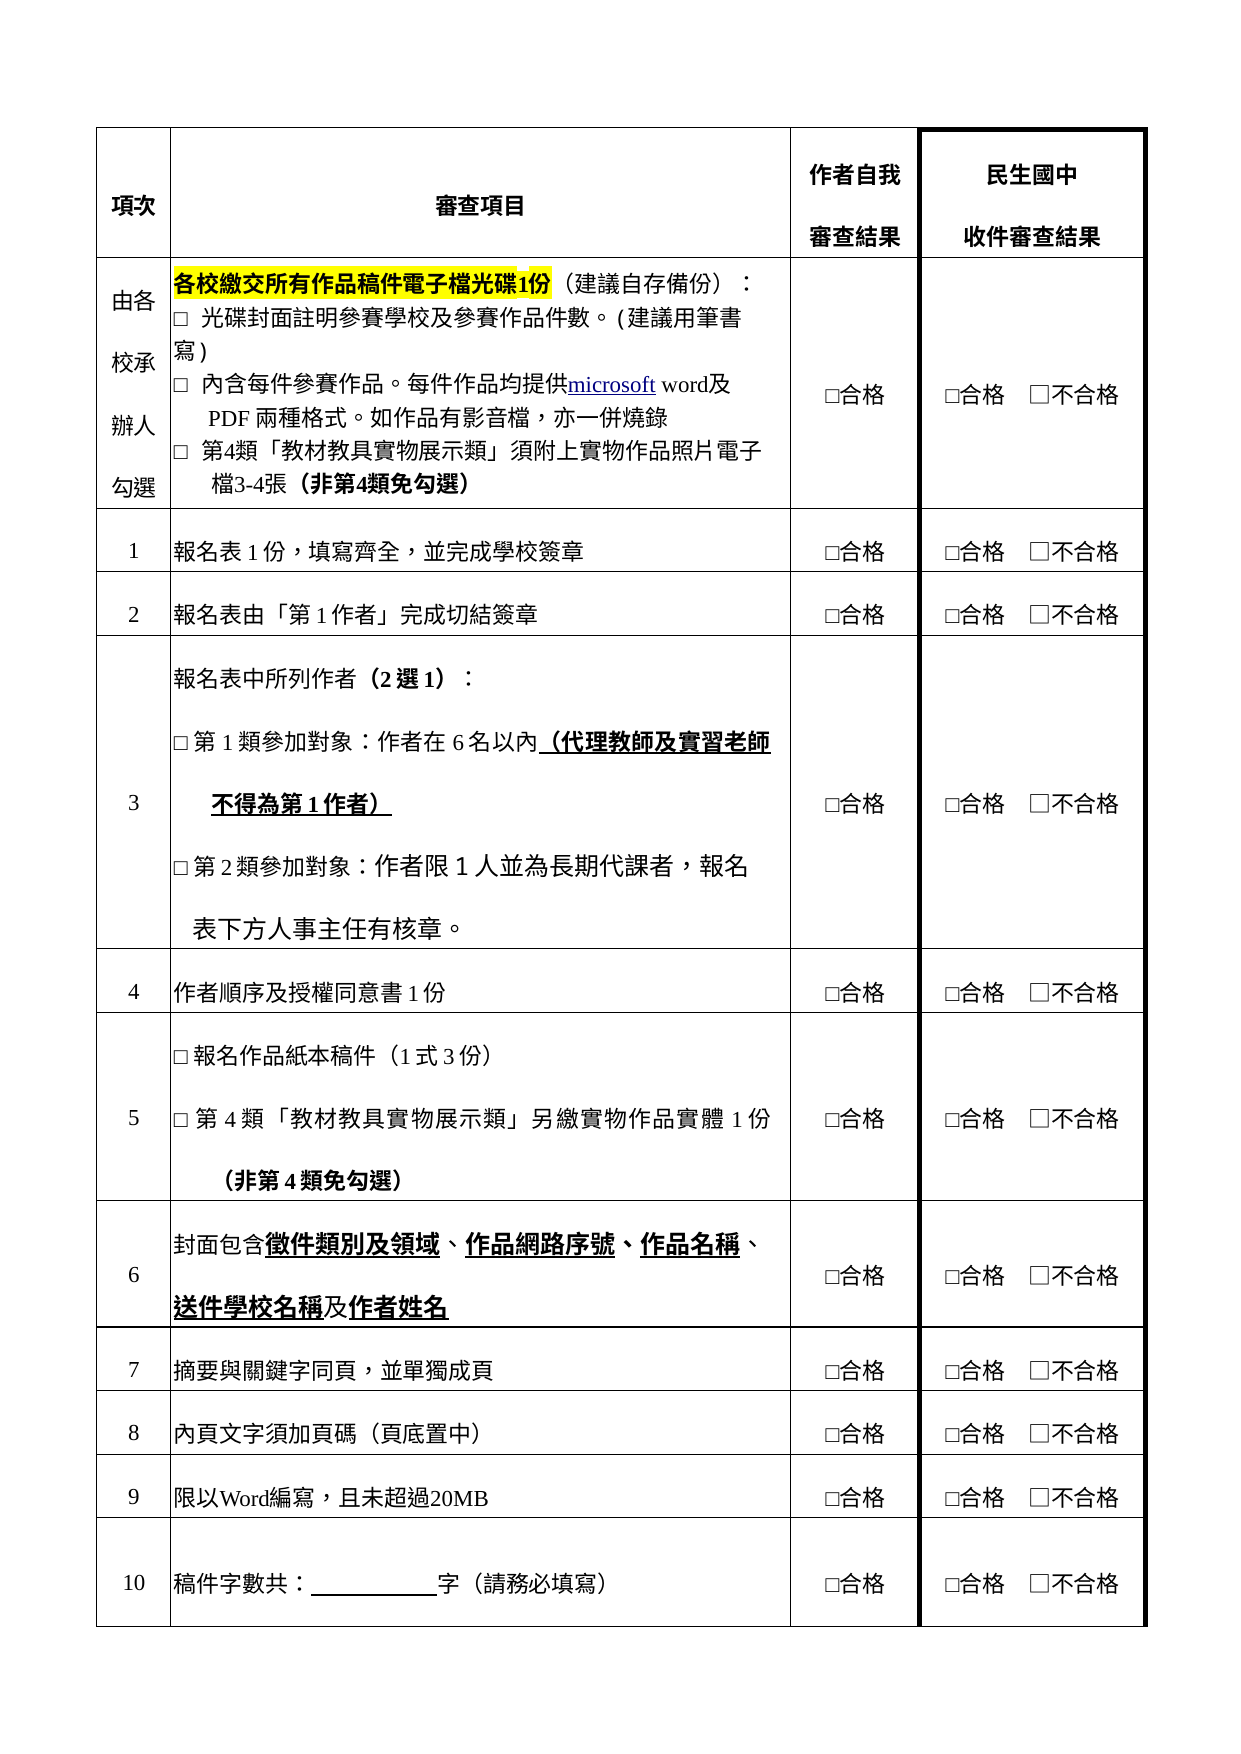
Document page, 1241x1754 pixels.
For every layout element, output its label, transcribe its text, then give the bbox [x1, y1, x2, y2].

table_cell 6 [97, 1201, 170, 1326]
table_cell 3 [97, 636, 170, 948]
table_cell □合格 □不合格 [922, 1328, 1143, 1390]
table_cell 2 [97, 572, 170, 635]
table_header 項次 [97, 128, 170, 257]
table_cell 稿件字數共： 字（請務必填寫） [171, 1518, 790, 1626]
table_cell □合格 [791, 949, 917, 1012]
table_cell □合格 □不合格 [922, 949, 1143, 1012]
table_cell □合格 [791, 572, 917, 635]
table_cell 報名表中所列作者（2選1）： □ 第1類參加對象：作者在6名以內（代理教師及實習老師不得為第1作者） □ 第2類參加對象：作者限1人並為長期代課者，報名 表下方人事主任有核章。 [171, 636, 790, 948]
table_cell □合格 □不合格 [922, 1455, 1143, 1517]
table_cell □ 報名作品紙本稿件（1式3份） □ 第4類「教材教具實物展示類」另繳實物作品實體1份（非第4類免勾選） [171, 1013, 790, 1200]
table_cell 限以Word編寫，且未超過20MB [171, 1455, 790, 1517]
table_cell 報名表由「第1作者」完成切結簽章 [171, 572, 790, 635]
table_cell □合格 □不合格 [922, 1013, 1143, 1200]
table_cell □合格 [791, 1518, 917, 1626]
table_cell □合格 □不合格 [922, 1391, 1143, 1453]
table_cell □合格 [791, 1201, 917, 1326]
table_cell □合格 □不合格 [922, 1518, 1143, 1626]
table_cell □合格 □不合格 [922, 636, 1143, 948]
table_cell 由各校承辦人勾選 [97, 258, 170, 508]
table_cell 作者順序及授權同意書1份 [171, 949, 790, 1012]
table_cell □合格 [791, 1013, 917, 1200]
table_cell □合格 □不合格 [922, 258, 1143, 508]
table_cell 報名表1份，填寫齊全，並完成學校簽章 [171, 509, 790, 571]
table_header 作者自我 審查結果 [791, 128, 917, 257]
table_header 審查項目 [171, 128, 790, 257]
table_cell □合格 [791, 1328, 917, 1390]
table_cell 各校繳交所有作品稿件電子檔光碟1份（建議自存備份）： □ 光碟封面註明參賽學校及參賽作品件數。(建議用筆書寫) □ 內含每件參賽作品。每件作品均提供microsoft word及PDF 兩種格式。如作品有影音檔，亦一併燒錄 □ 第4類「教材教具實物展示類」須附上實物作品照片電子檔3-4張（非第4類免勾選） [171, 258, 790, 508]
table_cell □合格 [791, 1455, 917, 1517]
table_cell 封面包含徵件類別及領域、作品網路序號、作品名稱、送件學校名稱及作者姓名 [171, 1201, 790, 1326]
table_cell □合格 [791, 1391, 917, 1453]
table_cell □合格 [791, 509, 917, 571]
table_cell 1 [97, 509, 170, 571]
table_cell 10 [97, 1518, 170, 1626]
table_cell □合格 [791, 258, 917, 508]
table_cell 5 [97, 1013, 170, 1200]
table_cell □合格 □不合格 [922, 509, 1143, 571]
table_cell 7 [97, 1328, 170, 1390]
table_header 民生國中 收件審查結果 [922, 132, 1143, 257]
table_cell □合格 □不合格 [922, 1201, 1143, 1326]
table_cell □合格 □不合格 [922, 572, 1143, 635]
table_cell 內頁文字須加頁碼（頁底置中） [171, 1391, 790, 1453]
table_cell 4 [97, 949, 170, 1012]
table_cell □合格 [791, 636, 917, 948]
table_cell 9 [97, 1455, 170, 1517]
table_cell 摘要與關鍵字同頁，並單獨成頁 [171, 1328, 790, 1390]
table_cell 8 [97, 1391, 170, 1453]
